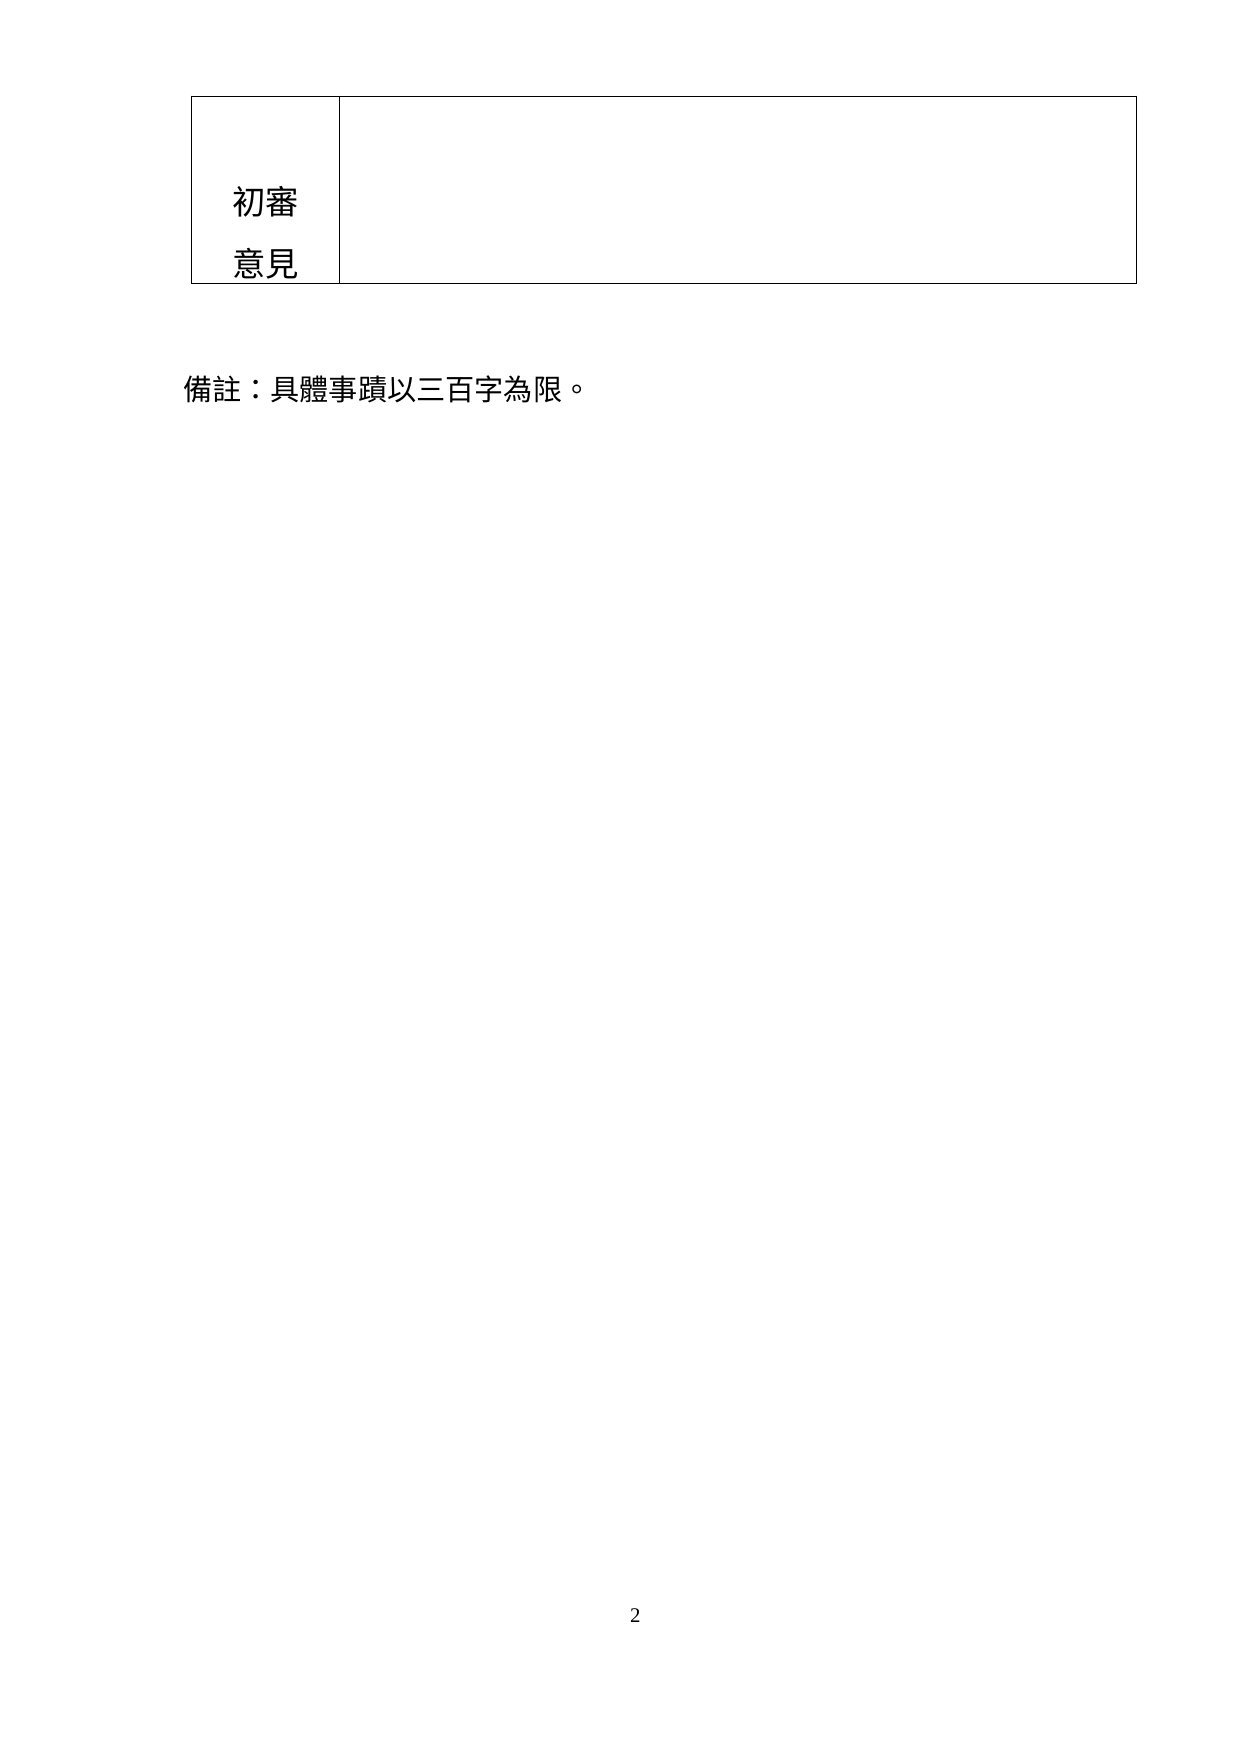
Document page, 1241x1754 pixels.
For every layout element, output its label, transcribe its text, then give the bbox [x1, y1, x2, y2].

table_cell 初審 意見 [192, 97, 339, 283]
text 備註：具體事蹟以三百字為限。 [168, 346, 1092, 408]
table_cell [340, 97, 1136, 283]
